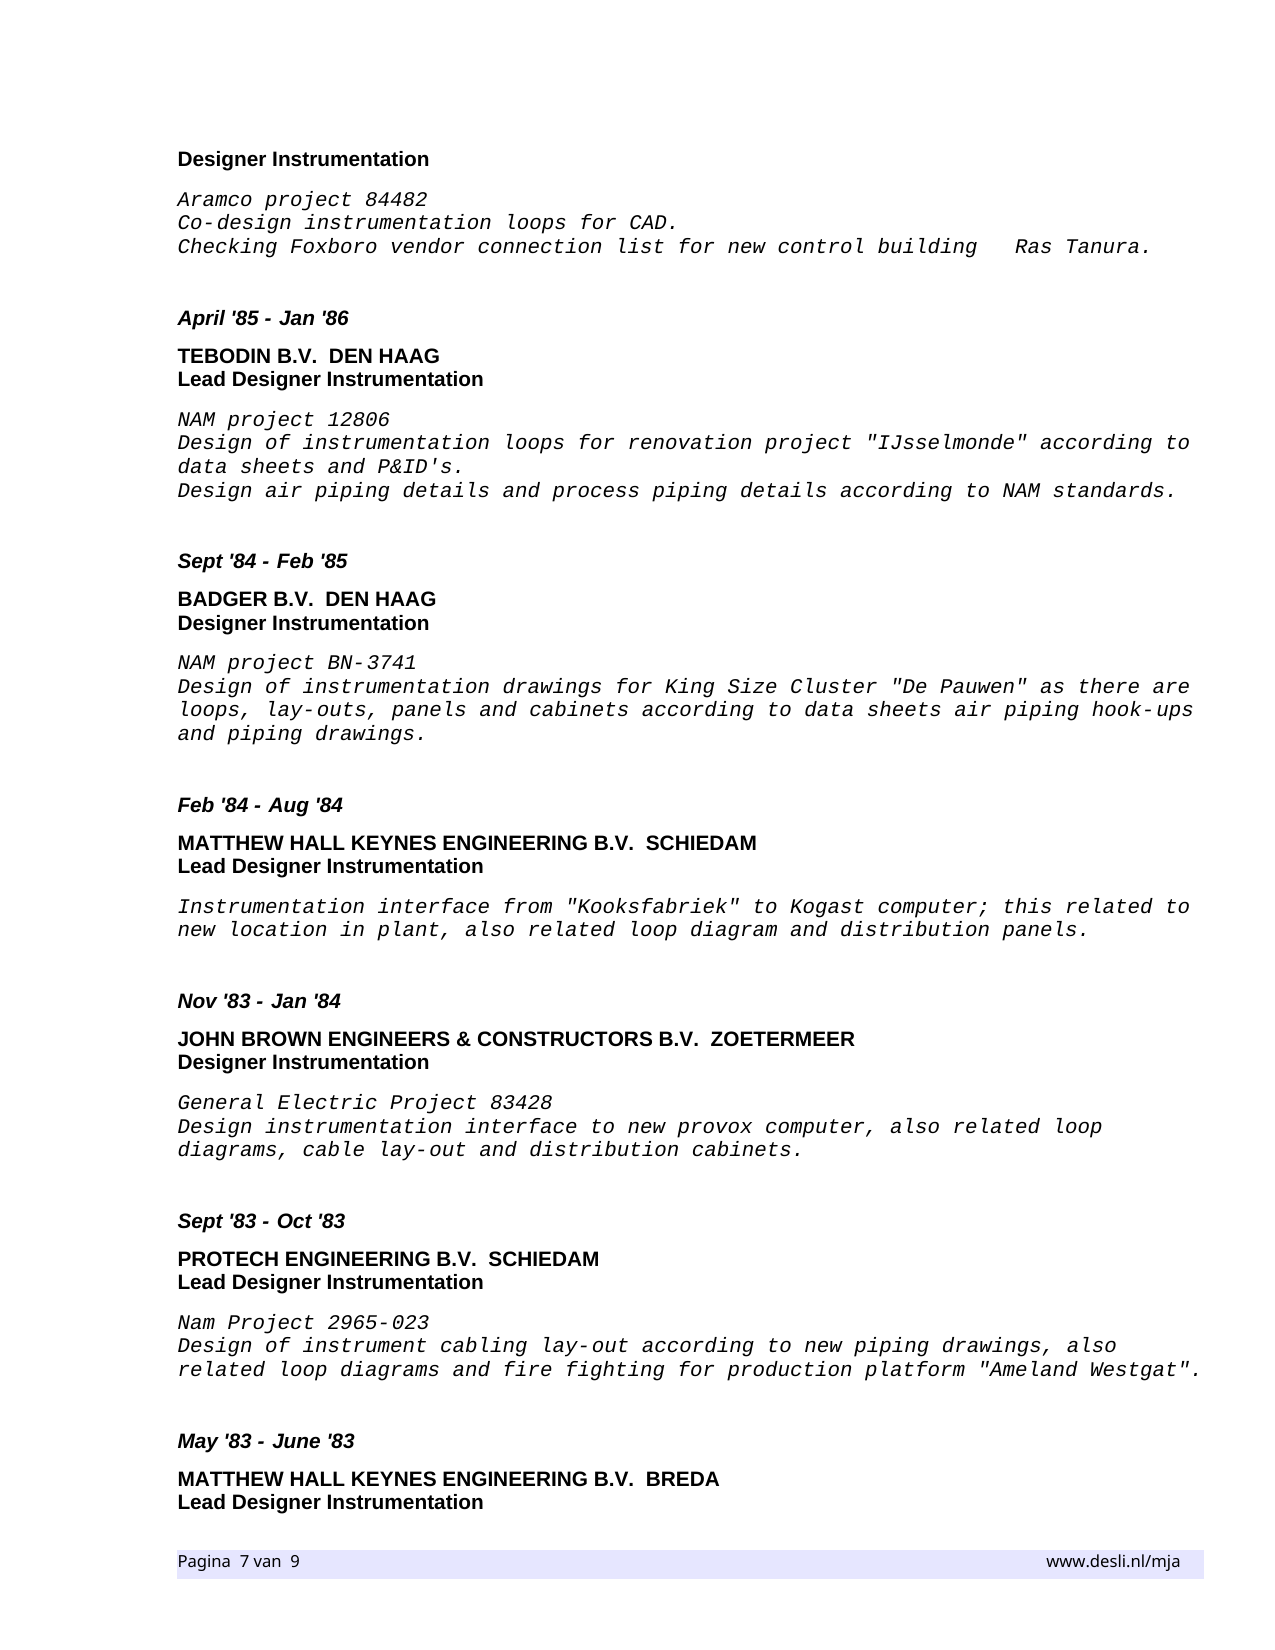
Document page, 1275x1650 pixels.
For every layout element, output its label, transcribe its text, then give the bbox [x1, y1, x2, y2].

text Checking Foxboro vendor connection list for new control building Ras Tanura. [177, 236, 1204, 260]
text Nov '83 ‑ Jan '84 [177, 989, 1204, 1013]
text May '83 ‑ June '83 [177, 1429, 1204, 1452]
text MATTHEW HALL KEYNES ENGINEERING B.V. BREDA [177, 1467, 1204, 1491]
text Aramco project 84482 [177, 189, 1204, 212]
text NAM project 12806 [177, 409, 1204, 432]
text Co‑design instrumentation loops for CAD. [177, 212, 1204, 236]
text Nam Project 2965‑023 [177, 1312, 1204, 1336]
text Design of instrumentation drawings for King Size Cluster "De Pauwen" as there are loops, lay‑outs, panels and cabinets according to data sheets air piping hook‑ups and piping drawings. [177, 676, 1204, 747]
text TEBODIN B.V. DEN HAAG [177, 344, 1204, 368]
text Sept '83 ‑ Oct '83 [177, 1209, 1204, 1233]
text Design air piping details and process piping details according to NAM standards. [177, 479, 1204, 503]
text Design of instrument cabling lay‑out according to new piping drawings, also related loop diagrams and fire fighting for production platform "Ameland Westgat". [177, 1336, 1204, 1383]
text JOHN BROWN ENGINEERS & CONSTRUCTORS B.V. ZOETERMEER [177, 1028, 1204, 1051]
text Designer Instrumentation [177, 611, 1204, 634]
text Lead Designer Instrumentation [177, 1491, 1204, 1514]
text Lead Designer Instrumentation [177, 368, 1204, 391]
text Designer Instrumentation [177, 148, 1204, 171]
text Instrumentation interface from "Kooksfabriek" to Kogast computer; this related to new location in plant, also related loop diagram and distribution panels. [177, 896, 1204, 943]
text NAM project BN‑3741 [177, 652, 1204, 676]
text Sept '84 ‑ Feb '85 [177, 550, 1204, 573]
text Feb '84 ‑ Aug '84 [177, 793, 1204, 816]
text Designer Instrumentation [177, 1051, 1204, 1074]
text Design instrumentation interface to new provox computer, also related loop diagrams, cable lay‑out and distribution cabinets. [177, 1116, 1204, 1163]
text PROTECH ENGINEERING B.V. SCHIEDAM [177, 1248, 1204, 1271]
text Lead Designer Instrumentation [177, 1271, 1204, 1294]
text Design of instrumentation loops for renovation project "IJsselmonde" according to data sheets and P&ID's. [177, 432, 1204, 479]
text MATTHEW HALL KEYNES ENGINEERING B.V. SCHIEDAM [177, 831, 1204, 855]
text April '85 ‑ Jan '86 [177, 306, 1204, 329]
text BADGER B.V. DEN HAAG [177, 588, 1204, 611]
text Lead Designer Instrumentation [177, 855, 1204, 878]
text General Electric Project 83428 [177, 1092, 1204, 1116]
